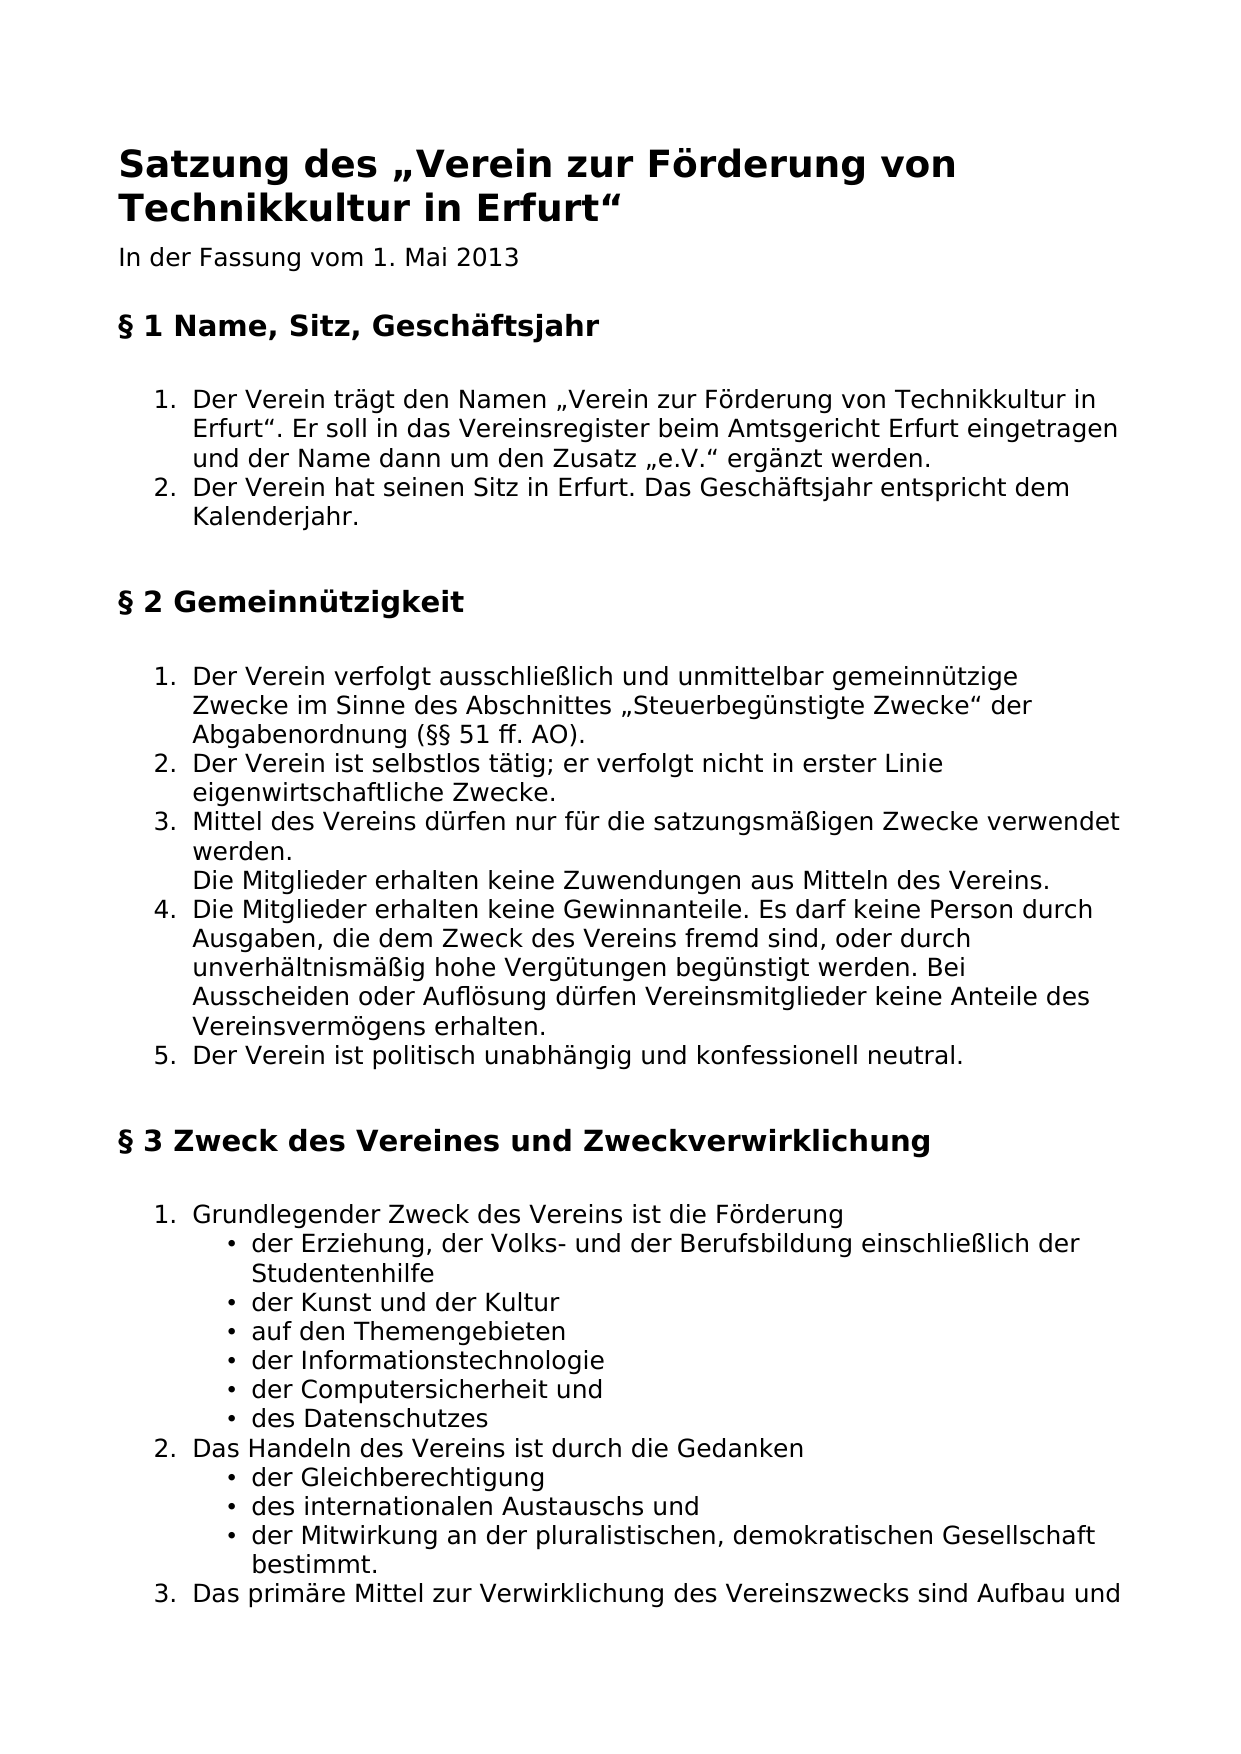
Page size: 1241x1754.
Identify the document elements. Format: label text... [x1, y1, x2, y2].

list Der Verein hat seinen Sitz in Erfurt. Das Geschäftsjahr entspricht dem Kalenderjahr. [177, 473, 1122, 531]
subtitle § 3 Zweck des Vereines und Zweckverwirklichung [118, 1124, 1122, 1158]
list Die Mitglieder erhalten keine Gewinnanteile. Es darf keine Person durch Ausgaben, die dem Zweck des Vereins fremd sind, oder durch unverhältnismäßig hohe Vergütungen begünstigt werden. Bei Ausscheiden oder Auﬂösung dürfen Vereinsmitglieder keine Anteile des Vereinsvermögens erhalten. [177, 895, 1122, 1041]
list Das primäre Mittel zur Verwirklichung des Vereinszwecks sind Aufbau und [177, 1580, 1122, 1609]
list des internationalen Austauschs und [236, 1492, 1122, 1521]
list der Gleichberechtigung [236, 1463, 1122, 1492]
list des Datenschutzes [236, 1405, 1122, 1434]
subtitle Satzung des „Verein zur Förderung von Technikkultur in Erfurt“ [118, 143, 1122, 230]
list Der Verein verfolgt ausschließlich und unmittelbar gemeinnützige Zwecke im Sinne des Abschnittes „Steuerbegünstigte Zwecke“ der Abgabenordnung (§§ 51 ff. AO). [177, 662, 1122, 749]
list Grundlegender Zweck des Vereins ist die Förderung [177, 1201, 1122, 1230]
list Das Handeln des Vereins ist durch die Gedanken [177, 1434, 1122, 1463]
list Der Verein ist selbstlos tätig; er verfolgt nicht in erster Linie eigenwirtschaftliche Zwecke. [177, 749, 1122, 808]
list Mittel des Vereins dürfen nur für die satzungsmäßigen Zwecke verwendet werden. Die Mitglieder erhalten keine Zuwendungen aus Mitteln des Vereins. [177, 808, 1122, 895]
list Der Verein trägt den Namen „Verein zur Förderung von Technikkultur in Erfurt“. Er soll in das Vereinsregister beim Amtsgericht Erfurt eingetragen und der Name dann um den Zusatz „e.V.“ ergänzt werden. [177, 386, 1122, 473]
list Der Verein ist politisch unabhängig und konfessionell neutral. [177, 1041, 1122, 1070]
list auf den Themengebieten [236, 1317, 1122, 1346]
list der Informationstechnologie [236, 1346, 1122, 1376]
list der Erziehung, der Volks- und der Berufsbildung einschließlich der Studentenhilfe [236, 1230, 1122, 1288]
list der Mitwirkung an der pluralistischen, demokratischen Gesellschaft bestimmt. [236, 1521, 1122, 1580]
list der Kunst und der Kultur [236, 1288, 1122, 1317]
subtitle § 1 Name, Sitz, Geschäftsjahr [118, 309, 1122, 343]
list der Computersicherheit und [236, 1376, 1122, 1405]
text In der Fassung vom 1. Mai 2013 [118, 243, 1122, 272]
subtitle § 2 Gemeinnützigkeit [118, 586, 1122, 620]
